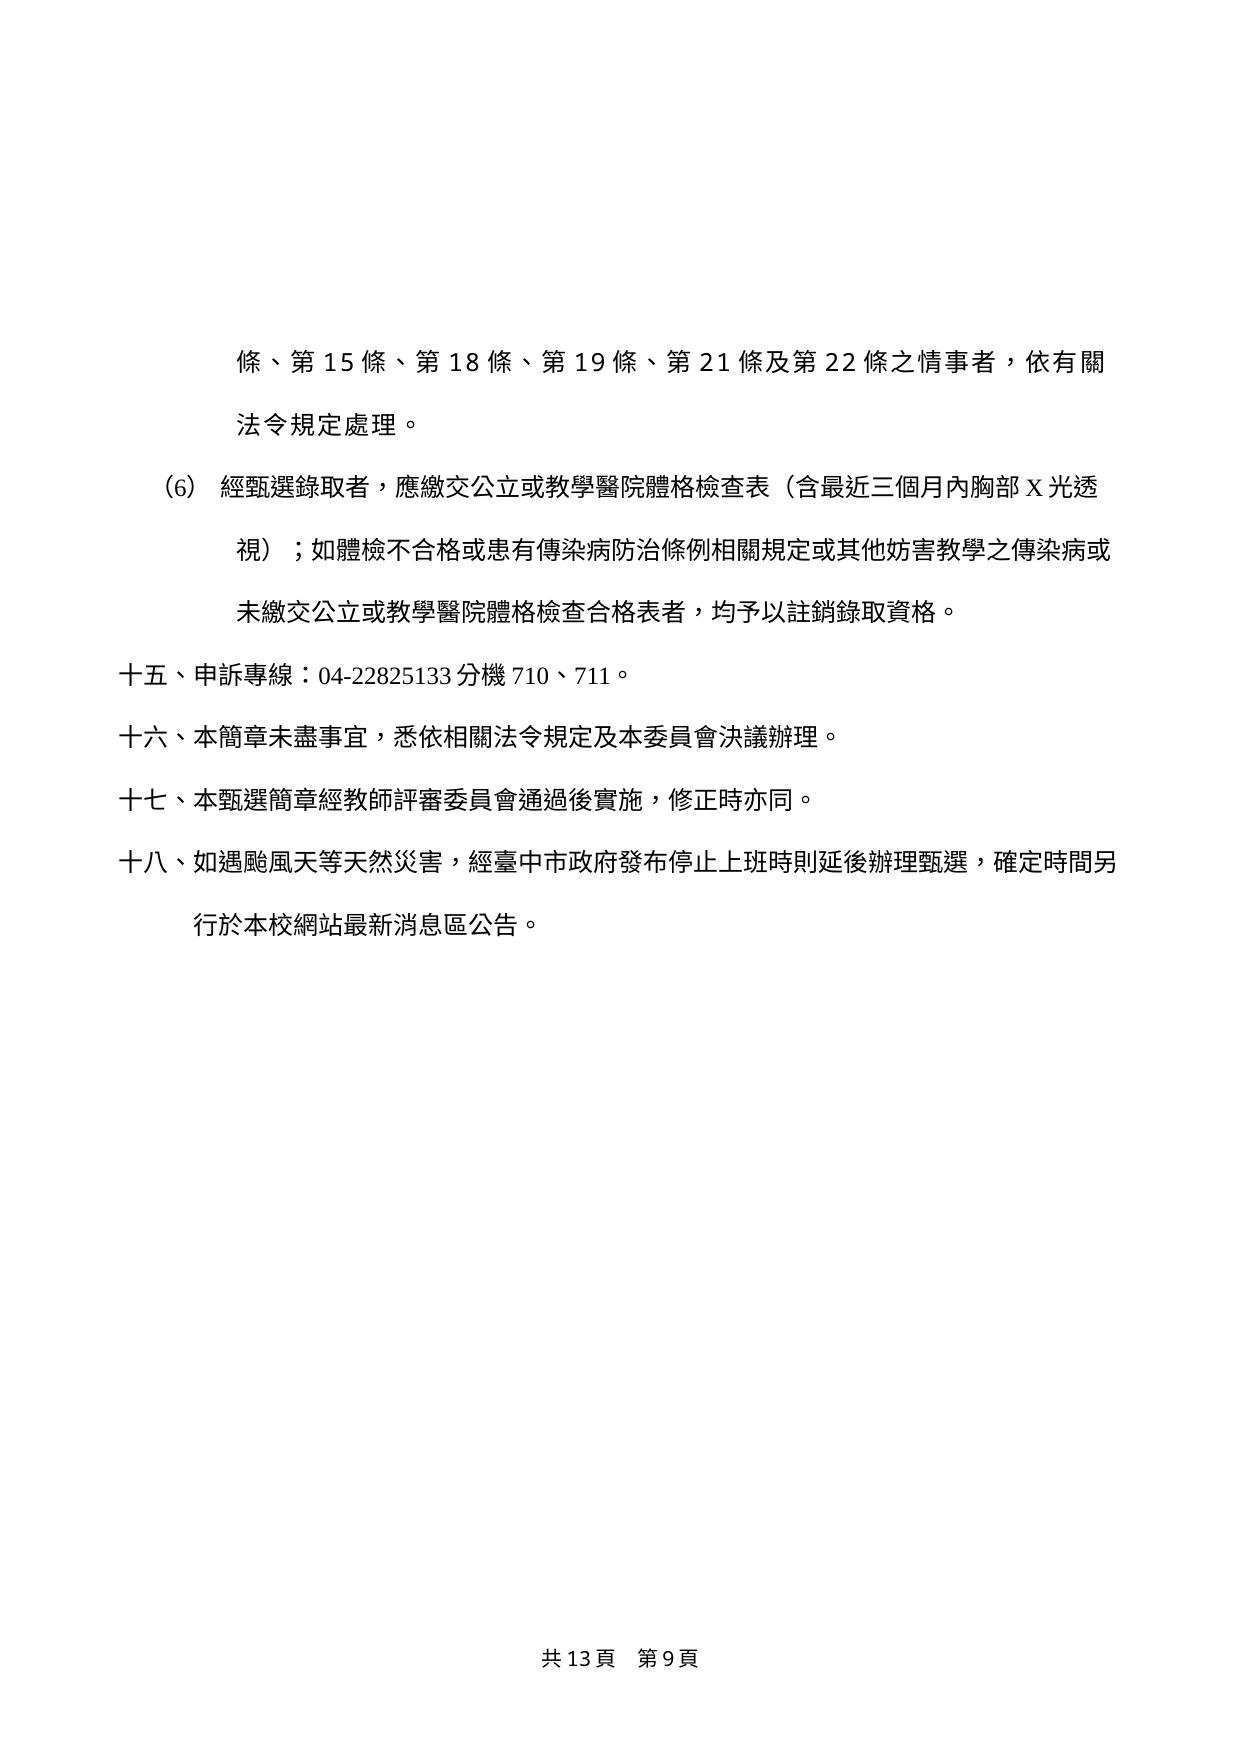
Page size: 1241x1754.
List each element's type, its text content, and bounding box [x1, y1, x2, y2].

text 十七、本甄選簡章經教師評審委員會通過後實施，修正時亦同。 [118, 757, 1122, 819]
list 經甄選錄取者，應繳交公立或教學醫院體格檢查表（含最近三個月內胸部X光透視）；如體檢不合格或患有傳染病防治條例相關規定或其他妨害教學之傳染病或未繳交公立或教學醫院體格檢查合格表者，均予以註銷錄取資格。 [149, 444, 1122, 632]
text 十六、本簡章未盡事宜，悉依相關法令規定及本委員會決議辦理。 [118, 694, 1122, 757]
text 十八、如遇颱風天等天然災害，經臺中市政府發布停止上班時則延後辦理甄選，確定時間另行於本校網站最新消息區公告。 [118, 819, 1122, 944]
text 十五、申訴專線：04-22825133分機710、711。 [118, 632, 1122, 694]
list 條、第15條、第18條、第19條、第21條及第22條之情事者，依有關法令規定處理。 [149, 319, 1122, 444]
